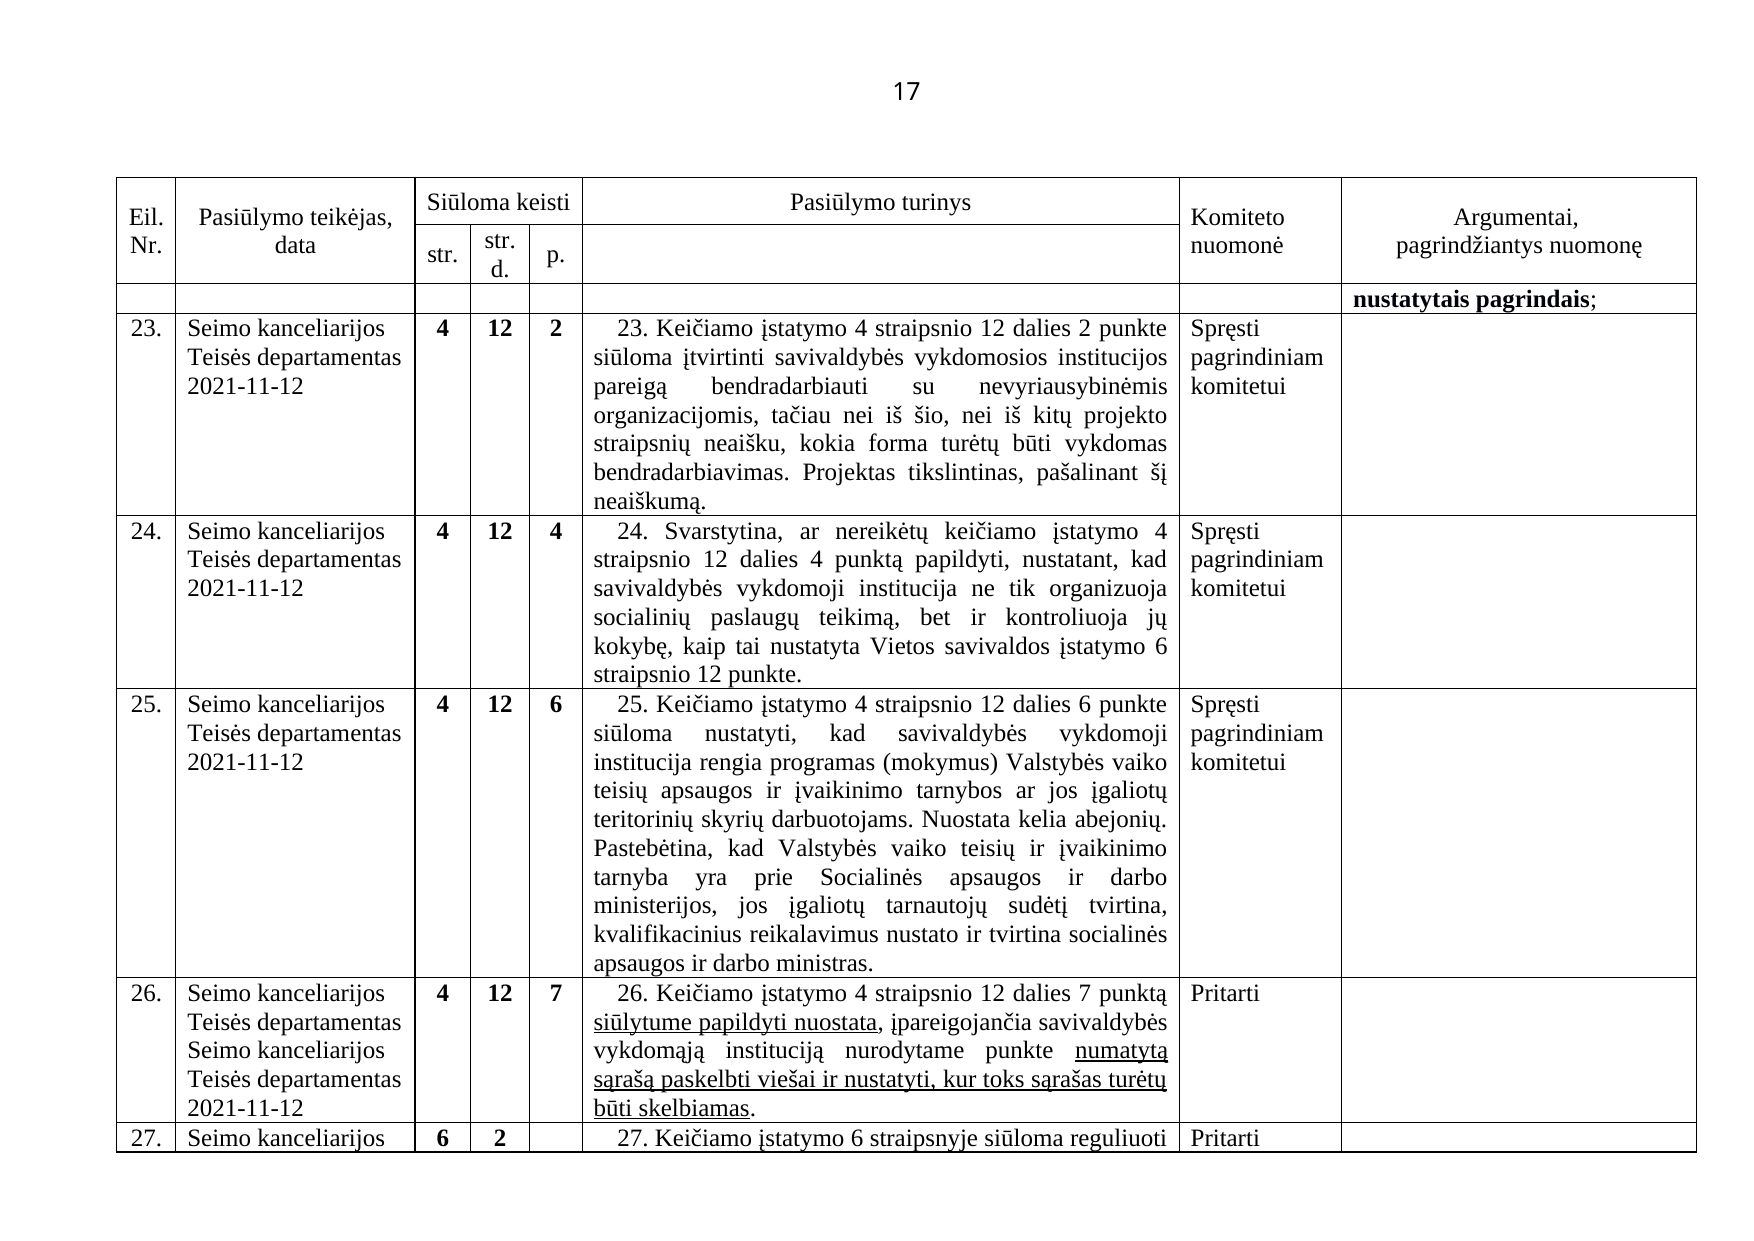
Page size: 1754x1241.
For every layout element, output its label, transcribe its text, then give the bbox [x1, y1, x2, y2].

table_cell 4 [416, 978, 470, 1122]
table_cell Seimo kanceliarijos Teisės departamentas Seimo kanceliarijos Teisės departamentas 2021-11-12 [176, 978, 414, 1122]
table_cell 27. Keičiamo įstatymo 6 straipsnyje siūloma reguliuoti [583, 1123, 1179, 1151]
table_cell [1342, 1123, 1696, 1151]
table_cell 24. [117, 516, 175, 688]
table_cell 26. Keičiamo įstatymo 4 straipsnio 12 dalies 7 punktą siūlytume papildyti nuostata, įpareigojančia savivaldybės vykdomąją instituciją nurodytame punkte numatytą sąrašą paskelbti viešai ir nustatyti, kur toks sąrašas turėtų būti skelbiamas. [583, 978, 1179, 1122]
table_cell 24. Svarstytina, ar nereikėtų keičiamo įstatymo 4 straipsnio 12 dalies 4 punktą papildyti, nustatant, kad savivaldybės vykdomoji institucija ne tik organizuoja socialinių paslaugų teikimą, bet ir kontroliuoja jų kokybę, kaip tai nustatyta Vietos savivaldos įstatymo 6 straipsnio 12 punkte. [583, 516, 1179, 688]
table_cell 12 [471, 314, 529, 515]
table_cell [583, 284, 1179, 312]
table_cell str. [416, 225, 470, 283]
table_cell Spręsti pagrindiniam komitetui [1180, 314, 1341, 515]
table_cell Pritarti [1180, 1123, 1341, 1151]
table_cell Seimo kanceliarijos [176, 1123, 414, 1151]
table_cell Seimo kanceliarijos Teisės departamentas 2021-11-12 [176, 314, 414, 515]
table_cell Seimo kanceliarijos Teisės departamentas 2021-11-12 [176, 689, 414, 977]
table_cell [1342, 978, 1696, 1122]
table_header Komiteto nuomonė [1180, 178, 1341, 283]
table_cell [176, 284, 414, 312]
table_cell 4 [416, 689, 470, 977]
table_cell Seimo kanceliarijos Teisės departamentas 2021-11-12 [176, 516, 414, 688]
table_cell 6 [530, 689, 582, 977]
table_cell [1342, 689, 1696, 977]
table_cell 4 [416, 314, 470, 515]
table_cell [1342, 516, 1696, 688]
table_header Argumentai, pagrindžiantys nuomonę [1342, 178, 1696, 283]
table_cell 25. Keičiamo įstatymo 4 straipsnio 12 dalies 6 punkte siūloma nustatyti, kad savivaldybės vykdomoji institucija rengia programas (mokymus) Valstybės vaiko teisių apsaugos ir įvaikinimo tarnybos ar jos įgaliotų teritorinių skyrių darbuotojams. Nuostata kelia abejonių. Pastebėtina, kad Valstybės vaiko teisių ir įvaikinimo tarnyba yra prie Socialinės apsaugos ir darbo ministerijos, jos įgaliotų tarnautojų sudėtį tvirtina, kvalifikacinius reikalavimus nustato ir tvirtina socialinės apsaugos ir darbo ministras. [583, 689, 1179, 977]
table_header Siūloma keisti [416, 178, 582, 224]
table_cell Pritarti [1180, 978, 1341, 1122]
table_cell [1180, 284, 1341, 312]
table_cell 25. [117, 689, 175, 977]
table_cell [416, 284, 470, 312]
table_cell 27. [117, 1123, 175, 1151]
table_cell 12 [471, 516, 529, 688]
table_cell 7 [530, 978, 582, 1122]
table_cell 23. Keičiamo įstatymo 4 straipsnio 12 dalies 2 punkte siūloma įtvirtinti savivaldybės vykdomosios institucijos pareigą bendradarbiauti su nevyriausybinėmis organizacijomis, tačiau nei iš šio, nei iš kitų projekto straipsnių neaišku, kokia forma turėtų būti vykdomas bendradarbiavimas. Projektas tikslintinas, pašalinant šį neaiškumą. [583, 314, 1179, 515]
table_header Pasiūlymo turinys [583, 178, 1179, 224]
table_cell [530, 1123, 582, 1151]
table_header Eil. Nr. [117, 178, 175, 283]
table_cell 23. [117, 314, 175, 515]
table_cell p. [530, 225, 582, 283]
table_cell [471, 284, 529, 312]
table_cell [583, 225, 1179, 283]
table_cell 2 [471, 1123, 529, 1151]
table_cell [117, 284, 175, 312]
table_cell [1342, 314, 1696, 515]
table_cell 26. [117, 978, 175, 1122]
table_cell 12 [471, 978, 529, 1122]
table_cell Spręsti pagrindiniam komitetui [1180, 689, 1341, 977]
table_cell 4 [530, 516, 582, 688]
table_cell str. d. [471, 225, 529, 283]
table_cell 4 [416, 516, 470, 688]
table_cell nustatytais pagrindais; [1342, 284, 1696, 312]
table_cell Spręsti pagrindiniam komitetui [1180, 516, 1341, 688]
table_cell 2 [530, 314, 582, 515]
table_cell 6 [416, 1123, 470, 1151]
table_cell [530, 284, 582, 312]
table_cell 12 [471, 689, 529, 977]
table_header Pasiūlymo teikėjas, data [176, 178, 414, 283]
